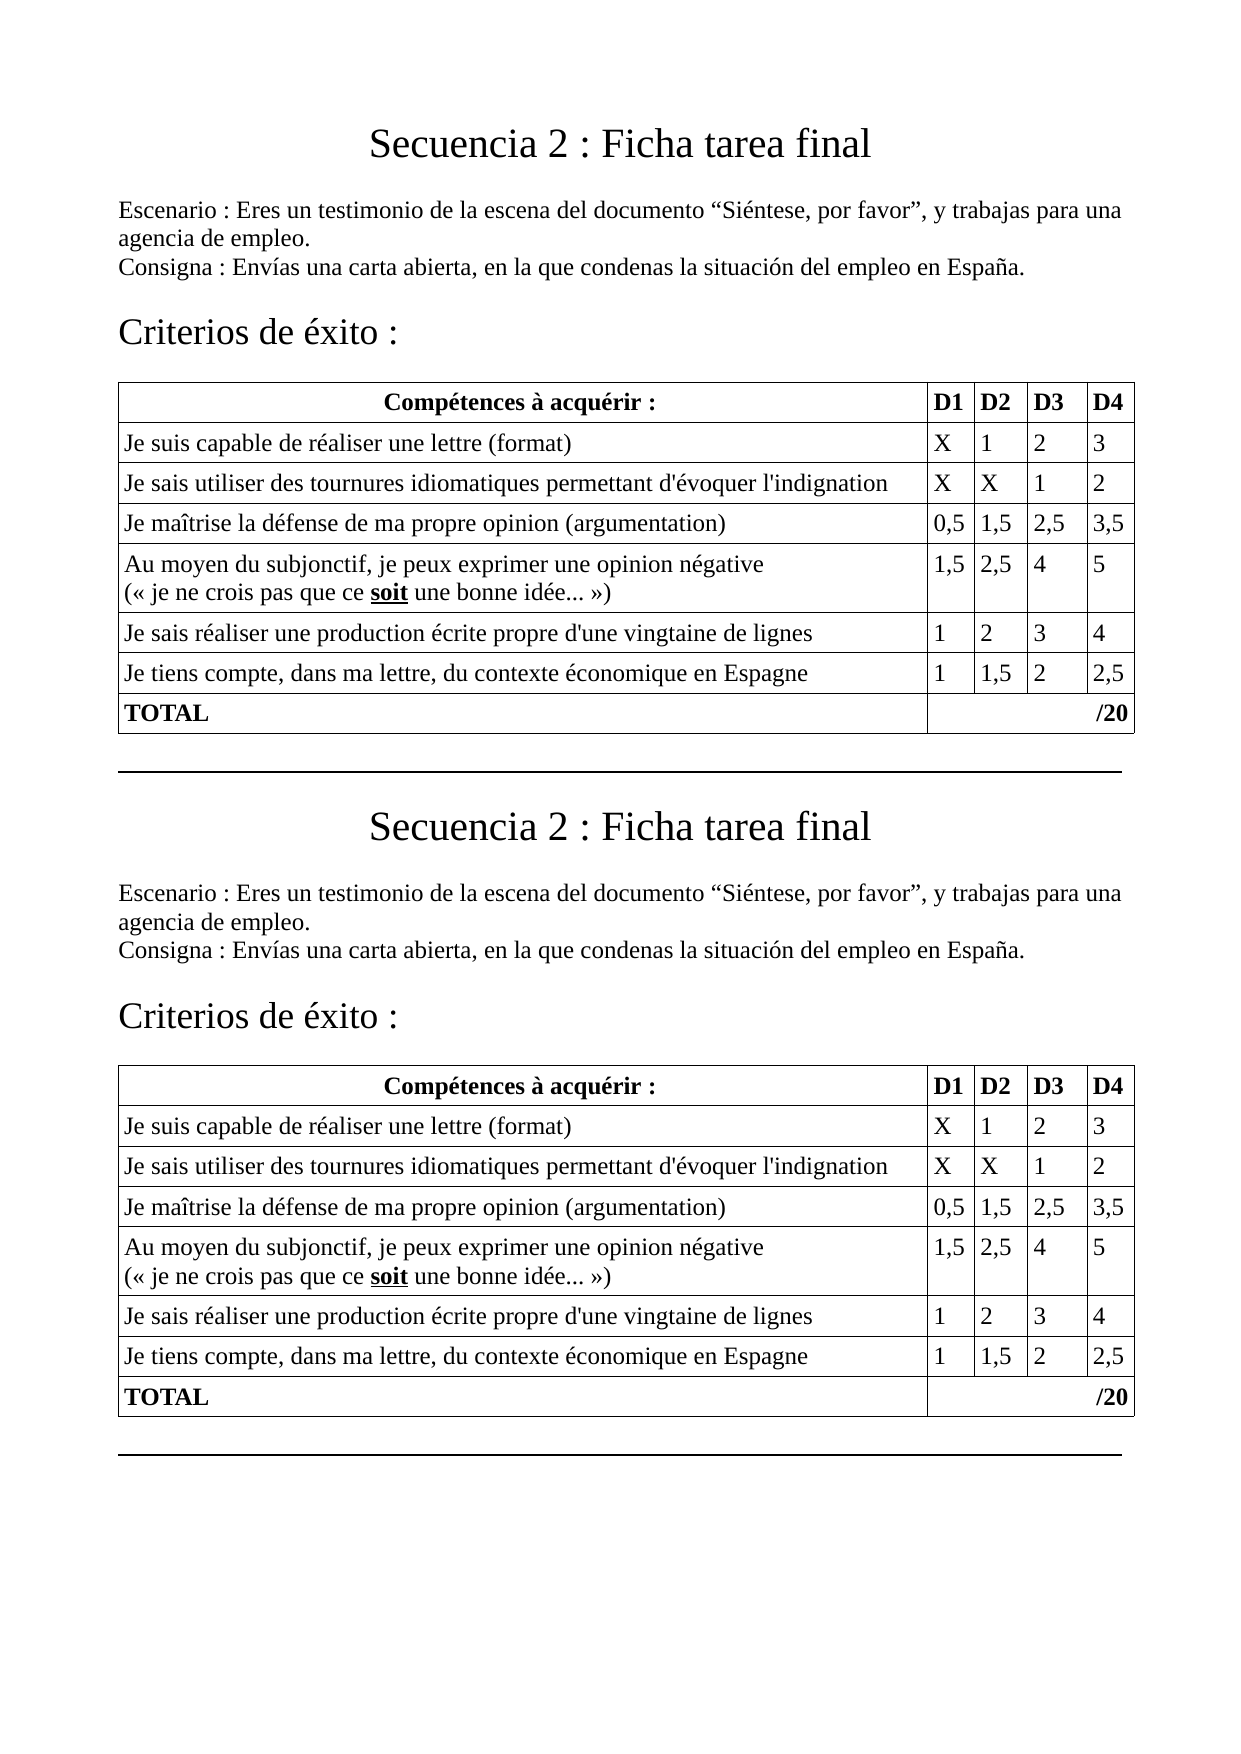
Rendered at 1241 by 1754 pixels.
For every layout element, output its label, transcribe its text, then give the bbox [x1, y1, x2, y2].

table_cell 2,5 [1028, 1187, 1087, 1226]
table_cell 3 [1028, 613, 1087, 652]
table_header D4 [1088, 383, 1134, 422]
table_cell 5 [1088, 1227, 1134, 1295]
table_cell 2 [975, 1296, 1027, 1336]
table_cell 4 [1028, 544, 1087, 612]
table_cell 1,5 [975, 504, 1027, 543]
table_cell 2 [1028, 653, 1087, 693]
table_header Compétences à acquérir : [119, 383, 927, 422]
table_cell Je maîtrise la défense de ma propre opinion (argumentation) [119, 1187, 927, 1226]
table_cell 2 [1028, 1106, 1087, 1146]
table_cell /20 [928, 694, 1134, 733]
table_cell 2 [1088, 1147, 1134, 1186]
table_cell Je suis capable de réaliser une lettre (format) [119, 423, 927, 462]
table_cell 2 [1028, 1337, 1087, 1376]
table_header D1 [928, 383, 974, 422]
table_cell 1 [1028, 1147, 1087, 1186]
table_cell 4 [1028, 1227, 1087, 1295]
table_cell Je suis capable de réaliser une lettre (format) [119, 1106, 927, 1146]
table_cell 2,5 [1028, 504, 1087, 543]
table_cell X [928, 463, 974, 503]
text Escenario : Eres un testimonio de la escena del documento “Siéntese, por favor”, y trabajas para una agencia de empleo. [118, 878, 1122, 936]
table_cell 1,5 [975, 653, 1027, 693]
text Criterios de éxito : [118, 310, 1122, 353]
text Escenario : Eres un testimonio de la escena del documento “Siéntese, por favor”, y trabajas para una agencia de empleo. [118, 195, 1122, 252]
table_cell Je tiens compte, dans ma lettre, du contexte économique en Espagne [119, 1337, 927, 1376]
table_cell 1 [928, 1296, 974, 1336]
table_cell 1 [928, 613, 974, 652]
table_cell 0,5 [928, 1187, 974, 1226]
table_cell 3,5 [1088, 1187, 1134, 1226]
table_cell Au moyen du subjonctif, je peux exprimer une opinion négative (« je ne crois pas que ce soit une bonne idée... ») [119, 544, 927, 612]
table_cell 2 [1088, 463, 1134, 503]
table_cell Je sais utiliser des tournures idiomatiques permettant d'évoquer l'indignation [119, 463, 927, 503]
table_header D3 [1028, 1066, 1087, 1105]
table_cell 3 [1088, 1106, 1134, 1146]
table_header D2 [975, 1066, 1027, 1105]
table_cell 5 [1088, 544, 1134, 612]
table_cell 4 [1088, 613, 1134, 652]
table_header D1 [928, 1066, 974, 1105]
table_cell X [928, 423, 974, 462]
table_cell 2,5 [975, 544, 1027, 612]
table_cell X [928, 1147, 974, 1186]
table_cell X [975, 463, 1027, 503]
text Criterios de éxito : [118, 993, 1122, 1036]
table_cell X [975, 1147, 1027, 1186]
table_header D4 [1088, 1066, 1134, 1105]
table_header Compétences à acquérir : [119, 1066, 927, 1105]
table_cell 2 [975, 613, 1027, 652]
table_cell 1,5 [928, 1227, 974, 1295]
table_cell Je sais réaliser une production écrite propre d'une vingtaine de lignes [119, 1296, 927, 1336]
table_cell 2,5 [1088, 1337, 1134, 1376]
table_cell 1,5 [975, 1187, 1027, 1226]
table_cell 3 [1028, 1296, 1087, 1336]
table_cell 0,5 [928, 504, 974, 543]
table_header D3 [1028, 383, 1087, 422]
table_cell Je sais réaliser une production écrite propre d'une vingtaine de lignes [119, 613, 927, 652]
table_cell /20 [928, 1377, 1134, 1416]
table_cell TOTAL [119, 1377, 927, 1416]
table_cell Je sais utiliser des tournures idiomatiques permettant d'évoquer l'indignation [119, 1147, 927, 1186]
table_cell 2,5 [975, 1227, 1027, 1295]
table_cell 3,5 [1088, 504, 1134, 543]
table_cell Je maîtrise la défense de ma propre opinion (argumentation) [119, 504, 927, 543]
table_cell 1,5 [975, 1337, 1027, 1376]
table_cell 4 [1088, 1296, 1134, 1336]
table_header D2 [975, 383, 1027, 422]
text Consigna : Envías una carta abierta, en la que condenas la situación del empleo en España. [118, 252, 1122, 281]
text Consigna : Envías una carta abierta, en la que condenas la situación del empleo en España. [118, 936, 1122, 964]
table_cell Je tiens compte, dans ma lettre, du contexte économique en Espagne [119, 653, 927, 693]
table_cell 2 [1028, 423, 1087, 462]
table_cell 2,5 [1088, 653, 1134, 693]
table_cell 3 [1088, 423, 1134, 462]
table_cell 1 [1028, 463, 1087, 503]
table_cell 1 [928, 653, 974, 693]
table_cell 1,5 [928, 544, 974, 612]
table_cell TOTAL [119, 694, 927, 733]
table_cell 1 [928, 1337, 974, 1376]
table_cell X [928, 1106, 974, 1146]
table_cell 1 [975, 1106, 1027, 1146]
text Secuencia 2 : Ficha tarea final [118, 118, 1122, 166]
text Secuencia 2 : Ficha tarea final [118, 801, 1122, 849]
table_cell Au moyen du subjonctif, je peux exprimer une opinion négative (« je ne crois pas que ce soit une bonne idée... ») [119, 1227, 927, 1295]
table_cell 1 [975, 423, 1027, 462]
